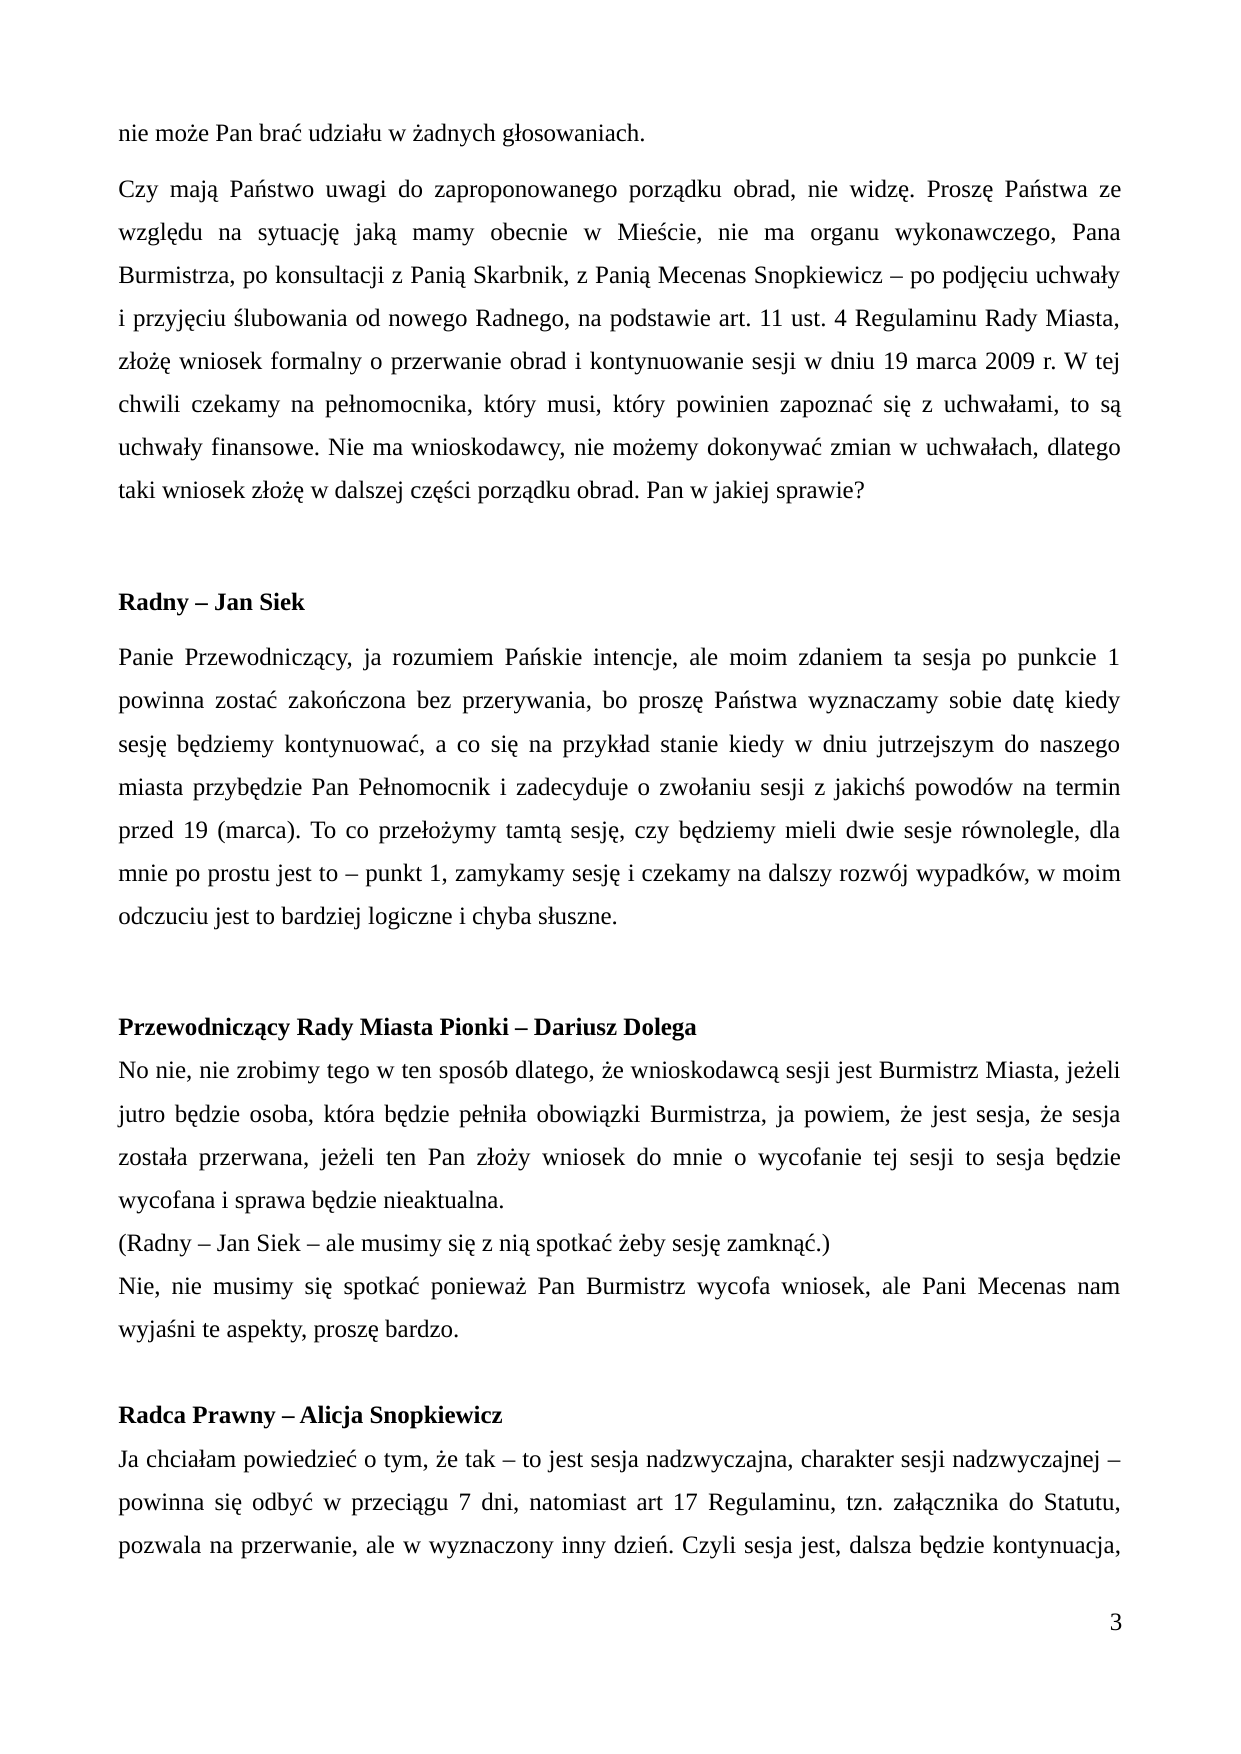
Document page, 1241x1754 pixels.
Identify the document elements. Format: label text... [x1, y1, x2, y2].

text Ja chciałam powiedzieć o tym, że tak – to jest sesja nadzwyczajna, charakter sesji nadzwyczajnej – powinna się odbyć w przeciągu 7 dni, natomiast art 17 Regulaminu, tzn. załącznika do Statutu, pozwala na przerwanie, ale w wyznaczony inny dzień. Czyli sesja jest, dalsza będzie kontynuacja, [118, 1444, 1122, 1559]
text Panie Przewodniczący, ja rozumiem Pańskie intencje, ale moim zdaniem ta sesja po punkcie 1 powinna zostać zakończona bez przerywania, bo proszę Państwa wyznaczamy sobie datę kiedy sesję będziemy kontynuować, a co się na przykład stanie kiedy w dniu jutrzejszym do naszego miasta przybędzie Pan Pełnomocnik i zadecyduje o zwołaniu sesji z jakichś powodów na termin przed 19 (marca). To co przełożymy tamtą sesję, czy będziemy mieli dwie sesje równolegle, dla mnie po prostu jest to – punkt 1, zamykamy sesję i czekamy na dalszy rozwój wypadków, w moim odczuciu jest to bardziej logiczne i chyba słuszne. [118, 642, 1122, 930]
text (Radny – Jan Siek – ale musimy się z nią spotkać żeby sesję zamknąć.) [118, 1228, 1122, 1257]
text Radny – Jan Siek [118, 587, 1122, 616]
text Radca Prawny – Alicja Snopkiewicz [118, 1401, 1122, 1429]
text nie może Pan brać udziału w żadnych głosowaniach. [118, 118, 1122, 147]
text Przewodniczący Rady Miasta Pionki – Dariusz Dolega [118, 1012, 1122, 1041]
text Nie, nie musimy się spotkać ponieważ Pan Burmistrz wycofa wniosek, ale Pani Mecenas nam wyjaśni te aspekty, proszę bardzo. [118, 1271, 1122, 1343]
text No nie, nie zrobimy tego w ten sposób dlatego, że wnioskodawcą sesji jest Burmistrz Miasta, jeżeli jutro będzie osoba, która będzie pełniła obowiązki Burmistrza, ja powiem, że jest sesja, że sesja została przerwana, jeżeli ten Pan złoży wniosek do mnie o wycofanie tej sesji to sesja będzie wycofana i sprawa będzie nieaktualna. [118, 1056, 1122, 1214]
text Czy mają Państwo uwagi do zaproponowanego porządku obrad, nie widzę. Proszę Państwa ze względu na sytuację jaką mamy obecnie w Mieście, nie ma organu wykonawczego, Pana Burmistrza, po konsultacji z Panią Skarbnik, z Panią Mecenas Snopkiewicz – po podjęciu uchwały i przyjęciu ślubowania od nowego Radnego, na podstawie art. 11 ust. 4 Regulaminu Rady Miasta, złożę wniosek formalny o przerwanie obrad i kontynuowanie sesji w dniu 19 marca 2009 r. W tej chwili czekamy na pełnomocnika, który musi, który powinien zapoznać się z uchwałami, to są uchwały finansowe. Nie ma wnioskodawcy, nie możemy dokonywać zmian w uchwałach, dlatego taki wniosek złożę w dalszej części porządku obrad. Pan w jakiej sprawie? [118, 174, 1122, 504]
